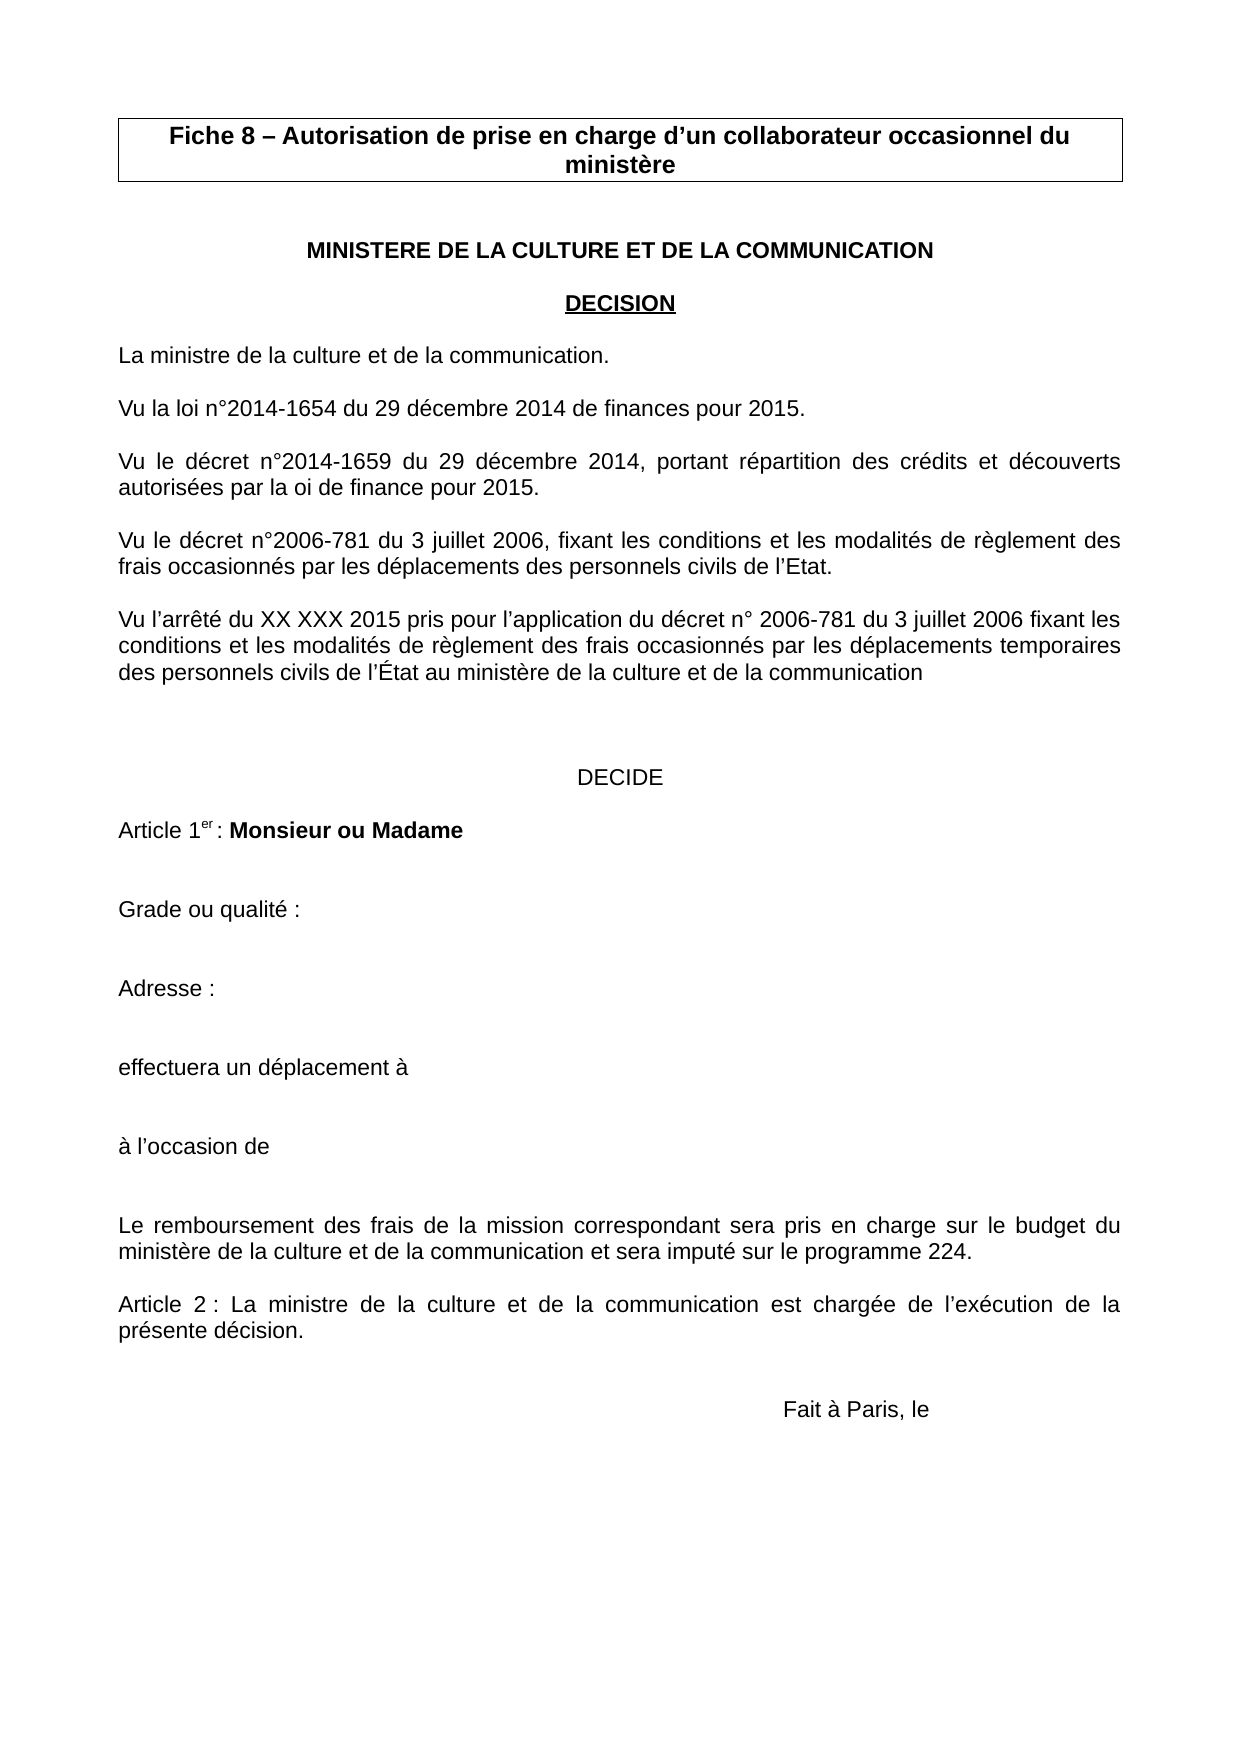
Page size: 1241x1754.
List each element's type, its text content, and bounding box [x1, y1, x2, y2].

text à l’occasion de [118, 1133, 1122, 1159]
text Vu la loi n°2014-1654 du 29 décembre 2014 de finances pour 2015. [118, 395, 1122, 421]
text Article 2 : La ministre de la culture et de la communication est chargée de l’exécution de la présente décision. [118, 1291, 1122, 1344]
text Vu le décret n°2014-1659 du 29 décembre 2014, portant répartition des crédits et découverts autorisées par la oi de finance pour 2015. [118, 448, 1122, 500]
text Article 1er : Monsieur ou Madame [118, 817, 1122, 843]
text Le remboursement des frais de la mission correspondant sera pris en charge sur le budget du ministère de la culture et de la communication et sera imputé sur le programme 224. [118, 1212, 1122, 1264]
text effectuera un déplacement à [118, 1054, 1122, 1080]
text MINISTERE DE LA CULTURE ET DE LA COMMUNICATION [118, 237, 1122, 263]
text La ministre de la culture et de la communication. [118, 342, 1122, 368]
text DECIDE [118, 764, 1122, 790]
text Fiche 8 – Autorisation de prise en charge d’un collaborateur occasionnel du ministère [119, 119, 1122, 181]
text Vu l’arrêté du XX XXX 2015 pris pour l’application du décret n° 2006-781 du 3 juillet 2006 fixant les conditions et les modalités de règlement des frais occasionnés par les déplacements temporaires des personnels civils de l’État au ministère de la culture et de la communication [118, 606, 1122, 685]
text Fait à Paris, le [118, 1396, 1122, 1423]
text Grade ou qualité : [118, 896, 1122, 922]
text Vu le décret n°2006-781 du 3 juillet 2006, fixant les conditions et les modalités de règlement des frais occasionnés par les déplacements des personnels civils de l’Etat. [118, 527, 1122, 579]
text Adresse : [118, 975, 1122, 1001]
text DECISION [118, 289, 1122, 316]
